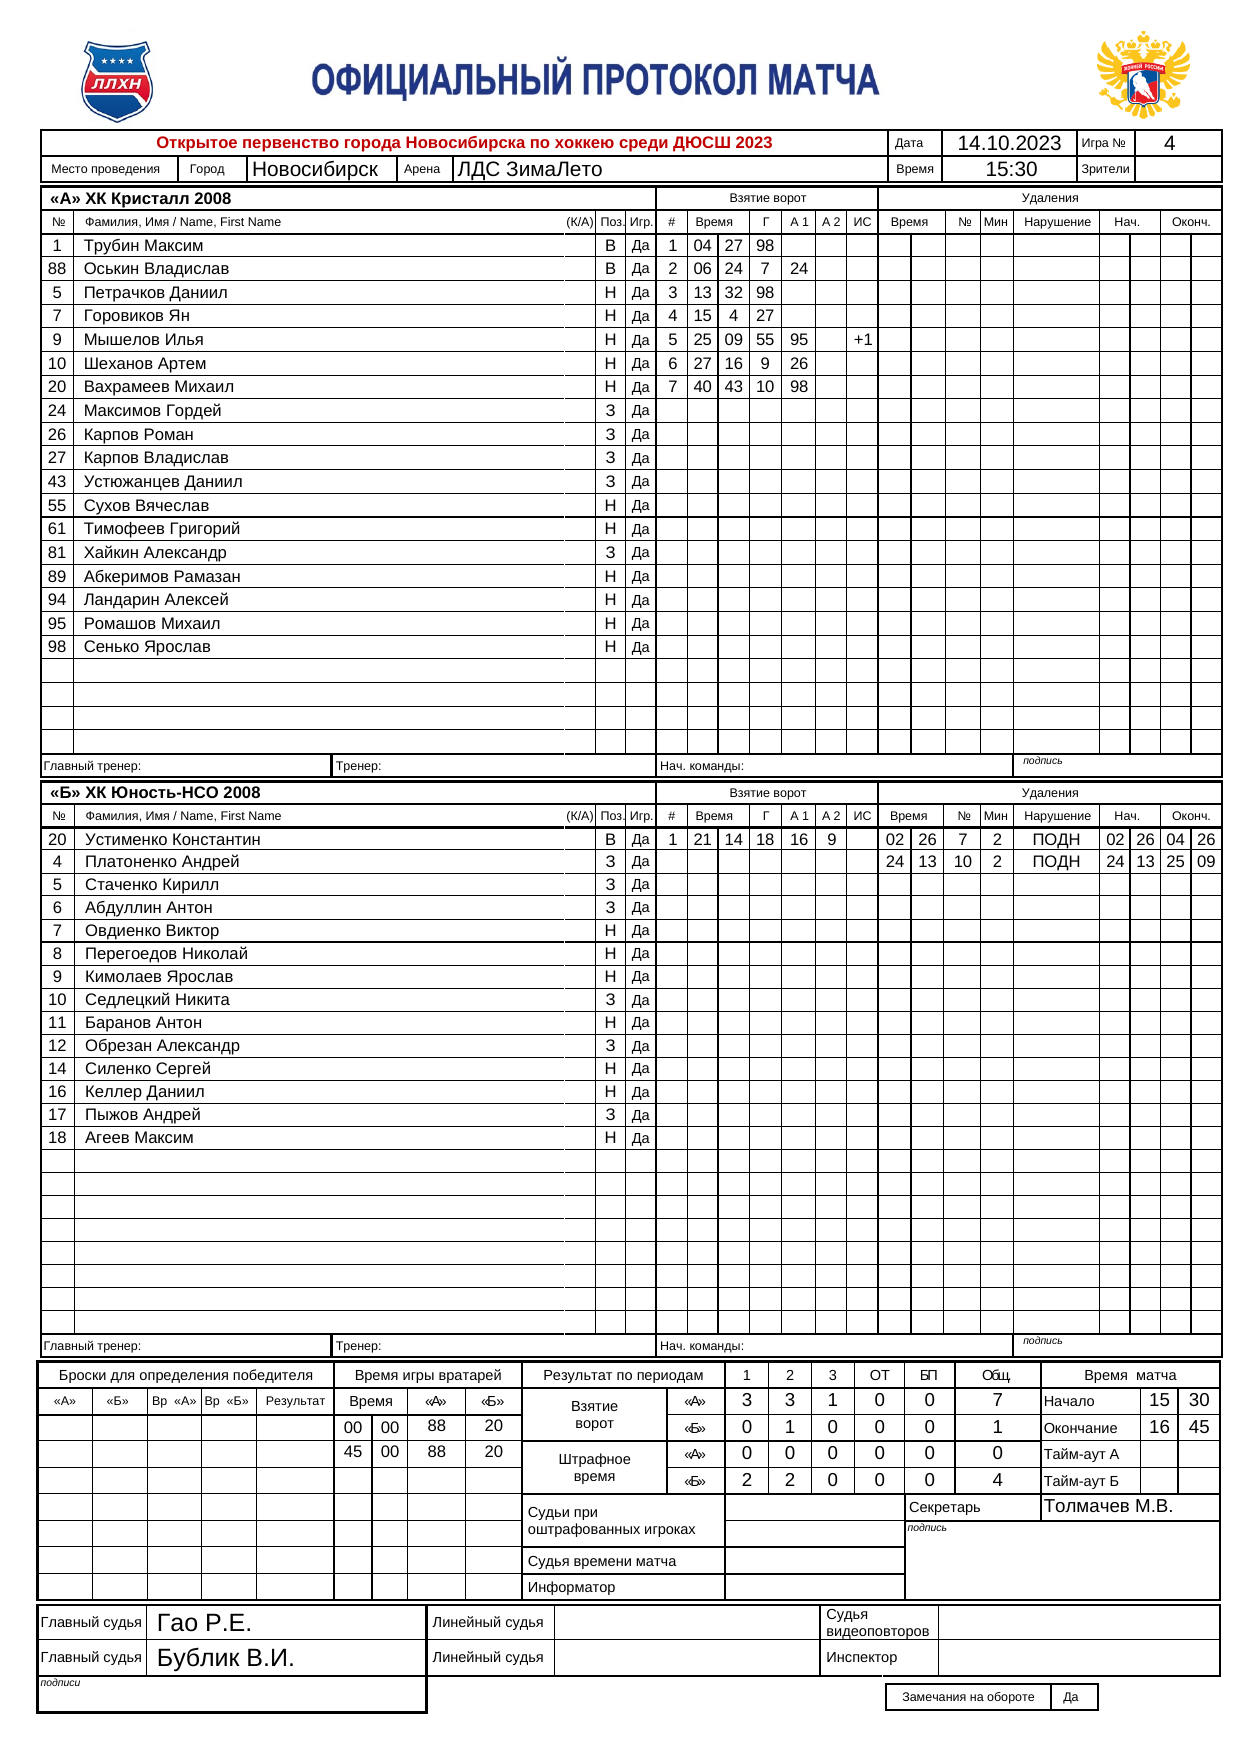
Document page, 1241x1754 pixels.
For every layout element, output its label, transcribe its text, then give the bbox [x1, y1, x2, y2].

table_cell [1192, 943, 1221, 964]
table_cell [750, 636, 781, 658]
table_cell Н [596, 1127, 625, 1149]
table_cell [726, 1575, 904, 1599]
table_cell [944, 1150, 980, 1172]
table_cell [1100, 966, 1129, 987]
table_cell [1131, 874, 1160, 895]
table_cell [688, 588, 717, 611]
table_cell Результат [257, 1389, 333, 1413]
table_cell [1192, 1058, 1221, 1079]
table_cell [719, 1173, 749, 1195]
table_cell [719, 989, 749, 1011]
table_cell 0 [769, 1442, 811, 1467]
table_cell Да [626, 1127, 655, 1149]
table_cell 88 [408, 1416, 465, 1440]
table_cell [596, 1311, 625, 1333]
table_cell Тайм-аут А [1042, 1441, 1140, 1467]
table_cell 0 [905, 1415, 954, 1440]
table_cell [1014, 1081, 1099, 1103]
table_cell [847, 829, 877, 849]
table_cell [944, 1081, 980, 1103]
table_cell 27 [750, 305, 781, 327]
table_cell [1131, 1219, 1160, 1241]
table_cell [750, 494, 781, 516]
table_cell [42, 683, 73, 706]
table_cell А 1 [782, 211, 815, 233]
table_cell [1131, 1081, 1160, 1103]
table_cell [847, 896, 877, 918]
table_cell [565, 683, 595, 706]
table_cell [912, 1288, 943, 1310]
table_cell [373, 1521, 407, 1546]
table_cell Да [626, 943, 655, 964]
table_cell [1192, 281, 1221, 303]
table_cell [657, 989, 687, 1011]
table_cell [782, 305, 815, 327]
table_cell [1014, 966, 1099, 987]
table_cell [1014, 1242, 1099, 1264]
table_cell [750, 588, 781, 611]
table_cell [1131, 1265, 1160, 1287]
table_cell Штрафное время [523, 1442, 666, 1493]
table_cell (К/А) [565, 805, 595, 826]
table_cell [1100, 730, 1129, 753]
table_cell Абдуллин Антон [75, 896, 564, 918]
table_cell [782, 1219, 815, 1241]
table_cell [782, 966, 815, 987]
table_cell [912, 494, 945, 516]
table_cell [688, 470, 717, 493]
table_cell [565, 257, 595, 280]
table_cell Время [879, 211, 945, 233]
table_cell ИС [847, 805, 877, 826]
table_cell 21 [688, 829, 717, 849]
table_cell [981, 1081, 1013, 1103]
table_cell [1161, 352, 1190, 374]
table_cell [816, 874, 846, 895]
table_cell 16 [782, 829, 815, 849]
table_cell [1161, 966, 1190, 987]
table_cell [782, 1311, 815, 1333]
table_cell [912, 683, 945, 706]
table_cell [782, 989, 815, 1011]
table_cell [719, 1081, 749, 1103]
table_cell Да [626, 305, 655, 327]
table_cell [750, 470, 781, 493]
table_cell [373, 1494, 407, 1520]
table_cell 9 [42, 328, 73, 351]
table_cell [879, 730, 910, 753]
table_cell 98 [750, 235, 781, 256]
table_cell 43 [719, 376, 749, 398]
table_cell [981, 989, 1013, 1011]
table_cell [1192, 399, 1221, 422]
table_cell [1161, 920, 1190, 941]
table_cell [1014, 943, 1099, 964]
table_cell [148, 1521, 201, 1546]
table_cell Да [626, 446, 655, 469]
table_cell [782, 1242, 815, 1264]
table_cell [944, 1173, 980, 1195]
table_cell [750, 730, 781, 753]
table_cell [1192, 328, 1221, 351]
table_cell Сенько Ярослав [74, 636, 564, 658]
table_cell Арена [398, 157, 452, 181]
table_cell [565, 1058, 595, 1079]
table_cell [912, 1265, 943, 1287]
table_cell [1014, 305, 1099, 327]
table_cell [1131, 235, 1160, 256]
table_cell Г [750, 805, 781, 826]
table_cell [1014, 1311, 1099, 1333]
table_cell [879, 305, 910, 327]
table_cell [847, 1058, 877, 1079]
table_cell [879, 659, 910, 682]
table_cell [657, 874, 687, 895]
table_cell [847, 636, 877, 658]
table_cell «Б » [466, 1389, 521, 1413]
table_cell [1192, 1127, 1221, 1149]
table_cell [912, 874, 943, 895]
table_cell [1192, 1219, 1221, 1241]
table_cell [626, 707, 655, 729]
table_cell [726, 1495, 904, 1520]
table_cell 0 [812, 1442, 854, 1467]
table_cell Да [626, 636, 655, 658]
table_cell [1014, 1035, 1099, 1057]
table_cell [657, 1104, 687, 1126]
table_cell [782, 1150, 815, 1172]
table_cell [719, 730, 749, 753]
table_cell 0 [812, 1468, 854, 1493]
table_cell Горовиков Ян [74, 305, 564, 327]
table_cell Главный тренер: [42, 755, 330, 776]
table_cell [1014, 376, 1099, 398]
table_cell [1014, 1265, 1099, 1287]
table_cell 15 [1141, 1389, 1177, 1413]
table_cell [688, 1012, 717, 1033]
table_cell 0 [726, 1442, 768, 1467]
table_cell [1014, 352, 1099, 374]
table_cell [596, 730, 625, 753]
table_cell [596, 1173, 625, 1195]
table_cell [565, 376, 595, 398]
table_cell Тренер: [333, 755, 655, 776]
table_cell [1161, 423, 1190, 445]
table_cell [1131, 1012, 1160, 1033]
table_cell [1100, 920, 1129, 941]
table_cell З [596, 446, 625, 469]
table_cell [719, 896, 749, 918]
table_cell [1131, 1127, 1160, 1149]
table_cell 24 [782, 257, 815, 280]
table_cell [782, 423, 815, 445]
table_cell [1100, 1242, 1129, 1264]
table_cell [816, 920, 846, 941]
table_cell [1131, 1288, 1160, 1310]
table_cell Время [688, 805, 749, 826]
table_cell [782, 1196, 815, 1218]
table_cell [93, 1441, 147, 1467]
table_cell [782, 943, 815, 964]
table_cell [39, 1494, 92, 1520]
table_cell [42, 1288, 74, 1310]
table_cell 98 [782, 376, 815, 398]
table_cell [657, 1150, 687, 1172]
table_cell [1192, 1311, 1221, 1333]
table_cell [565, 1242, 595, 1264]
table_cell [879, 1127, 910, 1149]
table_cell [1014, 281, 1099, 303]
table_cell Вр «Б» [202, 1389, 256, 1413]
table_cell [816, 1219, 846, 1241]
table_cell 7 [750, 257, 781, 280]
table_cell «А» [668, 1389, 724, 1413]
table_cell 24 [42, 399, 73, 422]
table_cell Фамилия, Имя / Name, First Name [75, 805, 565, 826]
table_cell [782, 399, 815, 422]
table_cell [879, 612, 910, 634]
table_cell «Б» [668, 1468, 724, 1493]
table_cell [879, 1058, 910, 1079]
table_cell [657, 518, 687, 540]
table_cell [944, 989, 980, 1011]
table_cell [626, 659, 655, 682]
table_cell [847, 376, 877, 398]
table_cell [1192, 1242, 1221, 1264]
table_cell [626, 1265, 655, 1287]
table_cell [1131, 423, 1160, 445]
table_cell [782, 874, 815, 895]
table_cell А 1 [782, 805, 815, 826]
table_cell [981, 494, 1013, 516]
table_cell Петрачков Даниил [74, 281, 564, 303]
table_cell [912, 423, 945, 445]
table_cell [1014, 328, 1099, 351]
table_cell [1014, 1288, 1099, 1310]
table_cell [912, 1219, 943, 1241]
table_cell [782, 470, 815, 493]
table_cell [1131, 1035, 1160, 1057]
table_cell [1192, 446, 1221, 469]
table_cell [688, 896, 717, 918]
table_cell [1161, 470, 1190, 493]
table_cell [626, 1173, 655, 1195]
table_cell [626, 1288, 655, 1310]
table_cell [688, 494, 717, 516]
table_cell [565, 1173, 595, 1195]
table_cell [1014, 989, 1099, 1011]
table_cell [688, 683, 717, 706]
table_cell [657, 1311, 687, 1333]
table_cell [879, 1288, 910, 1310]
table_cell Ландарин Алексей [74, 588, 564, 611]
table_cell [912, 328, 945, 351]
table_cell [148, 1574, 201, 1599]
table_cell [981, 1058, 1013, 1079]
table_cell 04 [688, 235, 717, 256]
table_cell [202, 1521, 256, 1546]
table_cell [1131, 1196, 1160, 1218]
table_cell [565, 896, 595, 918]
table_cell Город [179, 157, 246, 181]
table_header Удаления [879, 188, 1221, 209]
table_cell Н [596, 305, 625, 327]
table_cell [946, 446, 980, 469]
table_cell Н [596, 636, 625, 658]
table_cell [816, 896, 846, 918]
table_cell [1192, 874, 1221, 895]
table_cell [782, 1035, 815, 1057]
table_cell [939, 1606, 1219, 1639]
table_cell 00 [373, 1441, 407, 1467]
table_cell [1192, 1104, 1221, 1126]
table_header Да [1052, 1685, 1097, 1709]
table_cell Главный судья [39, 1606, 146, 1639]
table_cell [1161, 305, 1190, 327]
table_cell [408, 1468, 465, 1493]
table_cell [75, 1242, 564, 1264]
table_cell [75, 1311, 564, 1333]
table_cell Фамилия, Имя / Name, First Name [74, 211, 565, 233]
table_cell Нач. [1100, 211, 1160, 233]
table_cell [1100, 1265, 1129, 1287]
table_cell 6 [42, 896, 74, 918]
table_cell [1161, 1150, 1190, 1172]
table_cell 02 [1100, 829, 1129, 849]
table_cell [1192, 1150, 1221, 1172]
table_cell Н [596, 1081, 625, 1103]
table_cell [1161, 1173, 1190, 1195]
table_cell [1161, 446, 1190, 469]
table_cell Трубин Максим [74, 235, 564, 256]
table_cell [626, 683, 655, 706]
table_cell [1100, 352, 1129, 374]
table_cell [688, 1104, 717, 1126]
table_cell 98 [750, 281, 781, 303]
table_cell [75, 1219, 564, 1241]
table_cell [42, 1311, 74, 1333]
table_cell [719, 1265, 749, 1287]
table_cell [657, 920, 687, 941]
table_cell [946, 235, 980, 256]
table_cell [726, 1521, 904, 1546]
table_cell 24 [719, 257, 749, 280]
table_cell 10 [42, 989, 74, 1011]
table_cell [981, 920, 1013, 941]
table_cell [1131, 328, 1160, 351]
table_cell 20 [42, 376, 73, 398]
table_cell [1131, 943, 1160, 964]
table_cell [1014, 1196, 1099, 1218]
table_cell [1014, 636, 1099, 658]
table_cell [1100, 1081, 1129, 1103]
table_cell [1192, 1012, 1221, 1033]
table_cell [912, 470, 945, 493]
table_cell [879, 281, 910, 303]
table_cell [782, 1081, 815, 1103]
table_cell [912, 1150, 943, 1172]
table_cell [1014, 257, 1099, 280]
table_cell [565, 565, 595, 587]
table_cell [719, 1288, 749, 1310]
table_cell [335, 1547, 371, 1573]
table_cell [847, 423, 877, 445]
table_cell ПОДН [1014, 829, 1099, 849]
table_cell [1192, 707, 1221, 729]
table_cell [1161, 1081, 1190, 1103]
table_cell [944, 1058, 980, 1079]
table_cell 5 [42, 874, 74, 895]
table_cell Н [596, 966, 625, 987]
table_cell Да [626, 1081, 655, 1103]
table_cell Поз. [596, 211, 625, 233]
table_cell [847, 1104, 877, 1126]
table_cell Мин [981, 211, 1013, 233]
table_cell [782, 588, 815, 611]
table_cell [565, 1150, 595, 1172]
table_cell Вр «А» [148, 1389, 201, 1413]
table_cell Абкеримов Рамазан [74, 565, 564, 587]
table_cell [1100, 305, 1129, 327]
table_cell [912, 588, 945, 611]
table_cell 32 [719, 281, 749, 303]
table_cell [1100, 1150, 1129, 1172]
table_cell [257, 1494, 333, 1520]
table_cell [816, 1081, 846, 1103]
table_cell [719, 874, 749, 895]
table_cell [879, 920, 910, 941]
table_cell 95 [782, 328, 815, 351]
table_cell [912, 636, 945, 658]
table_cell [1100, 235, 1129, 256]
table_cell [946, 281, 980, 303]
table_header ОТ [855, 1363, 904, 1387]
table_cell З [596, 541, 625, 564]
table_cell 25 [1161, 850, 1190, 872]
table_cell [816, 1265, 846, 1287]
table_cell 40 [688, 376, 717, 398]
table_cell [565, 1104, 595, 1126]
table_cell Г [750, 211, 781, 233]
table_cell [42, 1196, 74, 1218]
table_cell [1161, 1219, 1190, 1241]
table_cell [74, 683, 564, 706]
table_cell № [42, 211, 73, 233]
table_cell [847, 683, 877, 706]
table_cell 43 [42, 470, 73, 493]
table_cell Да [626, 920, 655, 941]
table_cell [1014, 874, 1099, 895]
table_cell Овдиенко Виктор [75, 920, 564, 941]
table_cell 0 [855, 1389, 904, 1413]
table_cell Перегоедов Николай [75, 943, 564, 964]
table_cell Да [626, 1012, 655, 1033]
table_cell [688, 989, 717, 1011]
table_cell [879, 1104, 910, 1126]
table_cell [816, 1173, 846, 1195]
table_cell 3 [769, 1389, 811, 1413]
table_cell [626, 1311, 655, 1333]
table_cell 7 [42, 920, 74, 941]
table_cell [847, 1242, 877, 1264]
table_cell [1099, 1682, 1220, 1711]
table_cell [42, 1173, 74, 1195]
table_cell [1161, 257, 1190, 280]
table_cell # [657, 805, 687, 826]
table_cell [1131, 707, 1160, 729]
table_cell Оконч. [1161, 805, 1221, 826]
table_cell [847, 989, 877, 1011]
table_cell [565, 235, 595, 256]
table_cell 6 [657, 352, 687, 374]
table_cell [565, 636, 595, 658]
table_cell [816, 1150, 846, 1172]
table_cell [1192, 1081, 1221, 1103]
table_cell [719, 1219, 749, 1241]
table_cell [1131, 1173, 1160, 1195]
table_cell [946, 730, 980, 753]
table_cell [879, 446, 910, 469]
table_cell [981, 305, 1013, 327]
table_cell [1161, 565, 1190, 587]
table_cell [981, 470, 1013, 493]
table_cell [39, 1574, 92, 1599]
table_cell З [596, 896, 625, 918]
table_cell Судья времени матча [523, 1548, 724, 1573]
table_cell [1014, 1012, 1099, 1033]
table_cell [688, 659, 717, 682]
table_cell [1161, 896, 1190, 918]
table_cell [75, 1288, 564, 1310]
table_cell 1 [812, 1389, 854, 1413]
table_cell [657, 1288, 687, 1310]
table_cell [981, 730, 1013, 753]
table_cell [912, 896, 943, 918]
table_cell [879, 683, 910, 706]
table_cell [688, 943, 717, 964]
table_cell [847, 1288, 877, 1310]
table_cell [782, 1012, 815, 1033]
table_cell [688, 636, 717, 658]
table_cell Главный судья [39, 1640, 146, 1675]
table_cell 9 [750, 352, 781, 374]
table_cell [1100, 659, 1129, 682]
table_cell [657, 494, 687, 516]
table_cell [1131, 1104, 1160, 1126]
table_cell 3 [726, 1389, 768, 1413]
table_cell [1100, 494, 1129, 516]
table_cell [1100, 423, 1129, 445]
table_cell [1100, 1288, 1129, 1310]
table_cell Сухов Вячеслав [74, 494, 564, 516]
table_cell [688, 541, 717, 564]
table_cell [1131, 281, 1160, 303]
table_cell [1192, 588, 1221, 611]
table_cell [750, 1173, 781, 1195]
table_cell [750, 565, 781, 587]
table_cell [1100, 1035, 1129, 1057]
table_cell [565, 943, 595, 964]
table_cell [912, 376, 945, 398]
table_cell [946, 328, 980, 351]
table_cell [912, 920, 943, 941]
table_cell [408, 1574, 465, 1599]
table_cell [946, 707, 980, 729]
table_cell [847, 612, 877, 634]
table_cell [565, 328, 595, 351]
table_cell [1100, 399, 1129, 422]
table_cell [1161, 636, 1190, 658]
table_cell [1192, 659, 1221, 682]
table_cell [1131, 376, 1160, 398]
table_cell [1131, 636, 1160, 658]
table_cell [657, 1173, 687, 1195]
table_header «Б» ХК Юность-НСО 2008 [42, 783, 655, 803]
table_cell [981, 1012, 1013, 1033]
table_cell «А» [408, 1389, 465, 1413]
table_cell [981, 874, 1013, 895]
table_cell [879, 518, 910, 540]
table_cell [1161, 281, 1190, 303]
table_cell [782, 281, 815, 303]
table_cell 15 [688, 305, 717, 327]
table_cell Поз. [596, 805, 625, 826]
table_cell 7 [657, 376, 687, 398]
table_cell [944, 896, 980, 918]
table_cell [657, 446, 687, 469]
table_cell [565, 494, 595, 516]
table_cell [946, 423, 980, 445]
table_cell [847, 257, 877, 280]
table_cell [1131, 494, 1160, 516]
table_cell № [946, 211, 980, 233]
table_cell [688, 399, 717, 422]
table_cell [1100, 1173, 1129, 1195]
table_cell З [596, 874, 625, 895]
table_cell [657, 636, 687, 658]
table_cell [750, 1219, 781, 1241]
table_cell [726, 1548, 904, 1573]
table_cell [1014, 494, 1099, 516]
table_cell [981, 1288, 1013, 1310]
table_cell [93, 1521, 147, 1546]
table_cell [946, 376, 980, 398]
table_cell [750, 683, 781, 706]
table_cell А 2 [816, 211, 846, 233]
table_cell [912, 352, 945, 374]
table_cell [750, 423, 781, 445]
table_cell [981, 423, 1013, 445]
table_cell [719, 399, 749, 422]
table_cell [879, 1311, 910, 1333]
table_cell [981, 943, 1013, 964]
table_cell [816, 494, 846, 516]
table_header 4 [1136, 131, 1221, 155]
table_cell [1192, 257, 1221, 280]
table_cell [1014, 235, 1099, 256]
table_cell [1100, 1219, 1129, 1241]
table_cell [1192, 1173, 1221, 1195]
table_cell [816, 235, 846, 256]
table_cell 27 [688, 352, 717, 374]
table_cell Ромашов Михаил [74, 612, 564, 634]
table_cell [1161, 1035, 1190, 1057]
table_cell [847, 1311, 877, 1333]
table_cell 55 [750, 328, 781, 351]
table_cell [879, 1196, 910, 1218]
table_cell [719, 541, 749, 564]
table_cell Нач. [1100, 805, 1160, 826]
table_cell [847, 1150, 877, 1172]
table_cell [657, 1242, 687, 1264]
table_cell Информатор [523, 1575, 724, 1599]
table_cell Да [626, 376, 655, 398]
table_cell [657, 707, 687, 729]
table_cell [1131, 399, 1160, 422]
table_cell Бублик В.И. [147, 1640, 425, 1675]
table_cell 9 [816, 829, 846, 849]
table_cell [657, 1035, 687, 1057]
table_cell Линейный судья [428, 1640, 554, 1675]
table_cell [719, 850, 749, 872]
table_cell [1014, 470, 1099, 493]
table_cell 13 [912, 850, 943, 872]
table_cell [688, 966, 717, 987]
table_cell [719, 423, 749, 445]
table_cell [981, 1196, 1013, 1218]
table_cell [1192, 565, 1221, 587]
table_cell [565, 352, 595, 374]
table_cell [148, 1441, 201, 1467]
table_cell [1161, 328, 1190, 351]
table_cell [816, 1035, 846, 1057]
table_cell Обрезан Александр [75, 1035, 564, 1057]
table_cell [657, 1265, 687, 1287]
table_cell [981, 1104, 1013, 1126]
table_cell 4 [956, 1468, 1040, 1493]
table_cell [1014, 588, 1099, 611]
table_header Общ. [956, 1363, 1040, 1387]
table_header 2 [769, 1363, 811, 1387]
table_cell [816, 518, 846, 540]
table_cell [466, 1574, 521, 1599]
table_cell Пыжов Андрей [75, 1104, 564, 1126]
table_cell Устименко Константин [75, 829, 564, 849]
table_cell Да [626, 874, 655, 895]
table_cell [1161, 1311, 1190, 1333]
table_cell Окончание [1042, 1415, 1140, 1440]
table_cell 89 [42, 565, 73, 587]
table_cell [202, 1416, 256, 1440]
table_cell № [944, 805, 980, 826]
table_cell [1136, 157, 1221, 181]
table_cell [1192, 989, 1221, 1011]
table_cell [1100, 1058, 1129, 1079]
table_cell [1014, 920, 1099, 941]
table_cell [816, 1104, 846, 1126]
table_cell 2 [657, 257, 687, 280]
table_cell [408, 1521, 465, 1546]
table_cell [879, 352, 910, 374]
table_cell 30 [1179, 1389, 1219, 1413]
table_cell Н [596, 920, 625, 941]
table_cell [565, 518, 595, 540]
table_cell Мышелов Илья [74, 328, 564, 351]
table_cell 45 [335, 1441, 371, 1467]
table_cell [981, 1311, 1013, 1333]
table_cell 15:30 [943, 157, 1076, 181]
table_cell [373, 1547, 407, 1573]
table_cell [782, 518, 815, 540]
table_cell 1 [956, 1415, 1040, 1440]
table_cell Да [626, 850, 655, 872]
table_cell З [596, 470, 625, 493]
table_cell [946, 518, 980, 540]
table_cell [944, 1104, 980, 1126]
table_cell [408, 1494, 465, 1520]
table_cell [879, 989, 910, 1011]
table_cell [657, 565, 687, 587]
table_cell В [596, 829, 625, 849]
table_cell [719, 659, 749, 682]
table_cell [688, 1219, 717, 1241]
table_cell 14 [719, 829, 749, 849]
table_cell [981, 588, 1013, 611]
table_cell [912, 257, 945, 280]
table_cell [1100, 707, 1129, 729]
table_cell [1161, 1012, 1190, 1033]
table_cell [946, 399, 980, 422]
table_cell 88 [42, 257, 73, 280]
table_cell [719, 920, 749, 941]
table_cell [1131, 989, 1160, 1011]
table_cell [1014, 1058, 1099, 1079]
table_cell 18 [750, 829, 781, 849]
table_cell [596, 1196, 625, 1218]
table_cell Да [626, 399, 655, 422]
table_cell +1 [847, 328, 877, 351]
table_cell [719, 1012, 749, 1033]
table_cell [981, 659, 1013, 682]
table_cell [816, 707, 846, 729]
table_cell [565, 470, 595, 493]
table_cell [912, 1058, 943, 1079]
table_cell Н [596, 565, 625, 587]
table_cell Агеев Максим [75, 1127, 564, 1149]
table_cell [816, 541, 846, 564]
table_cell [657, 966, 687, 987]
table_cell [1131, 541, 1160, 564]
table_cell [847, 1173, 877, 1195]
table_cell ИС [847, 211, 877, 233]
table_cell Н [596, 1058, 625, 1079]
table_cell [1014, 518, 1099, 540]
table_cell [879, 1012, 910, 1033]
table_cell [565, 1288, 595, 1310]
table_cell [944, 1265, 980, 1287]
table_cell [782, 850, 815, 872]
table_cell [1131, 565, 1160, 587]
table_cell [1161, 730, 1190, 753]
table_cell 00 [373, 1416, 407, 1440]
table_cell [912, 1311, 943, 1333]
table_cell [879, 1081, 910, 1103]
table_cell [816, 850, 846, 872]
table_cell [1161, 1242, 1190, 1264]
table_cell [879, 966, 910, 987]
table_cell Н [596, 612, 625, 634]
table_cell [565, 989, 595, 1011]
table_cell 0 [855, 1415, 904, 1440]
table_cell Нарушение [1014, 805, 1099, 826]
table_cell [912, 1196, 943, 1218]
table_cell Да [626, 494, 655, 516]
table_cell [93, 1468, 147, 1493]
table_cell З [596, 850, 625, 872]
table_cell [750, 920, 781, 941]
table_cell 2 [769, 1468, 811, 1493]
table_cell [1100, 446, 1129, 469]
table_cell [879, 399, 910, 422]
table_cell [816, 565, 846, 587]
table_cell [879, 235, 910, 256]
table_cell [657, 1081, 687, 1103]
table_cell Взятие ворот [523, 1389, 666, 1440]
table_cell [74, 707, 564, 729]
table_cell [373, 1468, 407, 1493]
table_header 14.10.2023 [943, 131, 1076, 155]
table_cell [565, 1265, 595, 1287]
table_cell Да [626, 423, 655, 445]
table_cell [750, 612, 781, 634]
table_cell [466, 1547, 521, 1573]
table_cell [879, 1150, 910, 1172]
table_cell 1 [657, 235, 687, 256]
table_cell [981, 1150, 1013, 1172]
table_cell 00 [335, 1416, 371, 1440]
table_cell [1161, 989, 1190, 1011]
table_cell [688, 1150, 717, 1172]
table_cell [1192, 1196, 1221, 1218]
table_cell [596, 1150, 625, 1172]
table_cell В [596, 235, 625, 256]
table_cell [719, 1127, 749, 1149]
table_cell Да [626, 281, 655, 303]
table_cell 09 [1192, 850, 1221, 872]
table_cell [565, 730, 595, 753]
table_cell [555, 1606, 819, 1639]
table_cell 20 [42, 829, 74, 849]
table_cell Гао Р.Е. [147, 1606, 425, 1639]
table_cell [879, 257, 910, 280]
table_cell [1192, 235, 1221, 256]
table_cell [39, 1416, 92, 1440]
table_cell В [596, 257, 625, 280]
table_cell Время [688, 211, 749, 233]
table_cell [1131, 683, 1160, 706]
table_cell Да [626, 1058, 655, 1079]
table_cell [816, 1196, 846, 1218]
table_cell [946, 636, 980, 658]
table_cell [626, 730, 655, 753]
table_cell [816, 612, 846, 634]
table_cell Устюжанцев Даниил [74, 470, 564, 493]
table_cell [946, 494, 980, 516]
table_cell Время [889, 157, 941, 181]
table_cell [912, 1242, 943, 1264]
table_cell [1161, 1127, 1190, 1149]
table_cell Силенко Сергей [75, 1058, 564, 1079]
table_cell 81 [42, 541, 73, 564]
table_cell [719, 470, 749, 493]
table_cell [1161, 235, 1190, 256]
table_cell [688, 730, 717, 753]
table_cell 1 [769, 1415, 811, 1440]
table_cell [782, 920, 815, 941]
table_cell [719, 518, 749, 540]
table_cell [847, 305, 877, 327]
table_cell [1192, 612, 1221, 634]
table_cell [1161, 1196, 1190, 1218]
table_header БП [905, 1363, 954, 1387]
table_cell [39, 1441, 92, 1467]
table_cell Игр. [626, 211, 655, 233]
table_cell [944, 943, 980, 964]
table_cell [657, 730, 687, 753]
table_cell Карпов Роман [74, 423, 564, 445]
table_cell [847, 588, 877, 611]
table_cell [981, 683, 1013, 706]
table_cell [782, 1127, 815, 1149]
table_cell [555, 1640, 819, 1675]
table_cell [1131, 352, 1160, 374]
table_cell [1100, 683, 1129, 706]
table_cell Шеханов Артем [74, 352, 564, 374]
table_cell Да [626, 966, 655, 987]
table_cell [816, 1288, 846, 1310]
table_cell [946, 257, 980, 280]
table_cell [816, 588, 846, 611]
table_cell [750, 1242, 781, 1264]
table_cell 13 [688, 281, 717, 303]
table_cell [981, 1173, 1013, 1195]
table_cell Игр. [626, 805, 655, 826]
table_cell Хайкин Александр [74, 541, 564, 564]
table_cell [912, 1104, 943, 1126]
table_cell Да [626, 829, 655, 849]
table_cell [1192, 966, 1221, 987]
table_cell ПОДН [1014, 850, 1099, 872]
table_cell [981, 257, 1013, 280]
table_cell [596, 1219, 625, 1241]
table_cell [1192, 541, 1221, 564]
table_cell [1100, 989, 1129, 1011]
table_cell [1192, 1288, 1221, 1310]
table_cell Максимов Гордей [74, 399, 564, 422]
table_cell Да [626, 1104, 655, 1126]
table_cell [847, 659, 877, 682]
table_cell подписи [39, 1677, 425, 1711]
table_cell 04 [1161, 829, 1190, 849]
table_cell [944, 1012, 980, 1033]
table_cell [148, 1494, 201, 1520]
table_cell [1014, 399, 1099, 422]
table_cell [912, 541, 945, 564]
table_cell [912, 1173, 943, 1195]
table_cell [816, 257, 846, 280]
table_cell [596, 1265, 625, 1287]
table_cell [879, 565, 910, 587]
table_header Замечания на обороте [887, 1685, 1050, 1709]
table_cell [816, 730, 846, 753]
table_cell [750, 850, 781, 872]
table_cell [912, 612, 945, 634]
table_cell [657, 659, 687, 682]
table_cell [688, 518, 717, 540]
table_cell [939, 1640, 1219, 1675]
table_cell 09 [719, 328, 749, 351]
table_cell [657, 470, 687, 493]
table_cell Новосибирск [248, 157, 396, 181]
table_cell [565, 423, 595, 445]
table_cell Главный тренер: [42, 1335, 330, 1356]
table_cell 2 [981, 829, 1013, 849]
table_cell [565, 1219, 595, 1241]
table_cell [1014, 659, 1099, 682]
table_cell [816, 966, 846, 987]
table_cell [688, 874, 717, 895]
table_cell [688, 1173, 717, 1195]
table_cell [879, 494, 910, 516]
table_header Время игры вратарей [335, 1363, 521, 1387]
table_cell [750, 1035, 781, 1057]
table_cell 06 [688, 257, 717, 280]
table_cell подпись [1014, 1335, 1221, 1356]
table_cell 5 [42, 281, 73, 303]
table_cell Секретарь [906, 1495, 1040, 1520]
table_cell [1100, 896, 1129, 918]
table_cell [1161, 588, 1190, 611]
table_cell [912, 707, 945, 729]
table_cell [816, 1012, 846, 1033]
table_cell 18 [42, 1127, 74, 1149]
table_cell [879, 1219, 910, 1241]
table_cell Судьи при оштрафованных игроках [523, 1495, 724, 1546]
table_cell [946, 659, 980, 682]
table_cell [750, 1058, 781, 1079]
table_cell [657, 612, 687, 634]
table_cell [879, 707, 910, 729]
table_cell [74, 730, 564, 753]
table_cell [373, 1574, 407, 1599]
table_cell 1 [42, 235, 73, 256]
table_cell [944, 966, 980, 987]
table_header Броски для определения победителя [39, 1363, 333, 1387]
table_cell [1161, 707, 1190, 729]
table_header Дата [889, 131, 941, 155]
table_cell [719, 446, 749, 469]
table_cell [565, 850, 595, 872]
table_cell [847, 1265, 877, 1287]
table_cell [782, 235, 815, 256]
table_cell [1014, 896, 1099, 918]
table_cell Н [596, 1012, 625, 1033]
table_cell 16 [1141, 1415, 1177, 1440]
table_cell [148, 1547, 201, 1573]
table_cell [39, 1547, 92, 1573]
table_cell Платоненко Андрей [75, 850, 564, 872]
table_header Открытое первенство города Новосибирска по хоккею среди ДЮСШ 2023 [42, 131, 887, 155]
table_cell [1100, 565, 1129, 587]
table_cell [719, 1242, 749, 1264]
table_cell З [596, 423, 625, 445]
table_cell [1131, 896, 1160, 918]
table_cell 0 [855, 1468, 904, 1493]
table_cell Н [596, 281, 625, 303]
table_cell [981, 896, 1013, 918]
table_cell Нач. команды: [657, 1335, 1012, 1356]
table_cell [912, 1035, 943, 1057]
table_cell З [596, 399, 625, 422]
table_cell 9 [42, 966, 74, 987]
table_cell [1131, 470, 1160, 493]
table_cell Н [596, 494, 625, 516]
table_cell [750, 446, 781, 469]
table_cell [1192, 470, 1221, 493]
table_cell [335, 1494, 371, 1520]
table_cell [1131, 1058, 1160, 1079]
table_cell 0 [905, 1442, 954, 1467]
table_cell [981, 707, 1013, 729]
table_cell [847, 850, 877, 872]
table_cell № [42, 805, 74, 826]
table_header 3 [812, 1363, 854, 1387]
table_cell [782, 683, 815, 706]
table_cell [750, 943, 781, 964]
table_cell [847, 518, 877, 540]
table_cell [596, 683, 625, 706]
table_cell [1100, 636, 1129, 658]
table_cell [1179, 1468, 1219, 1493]
table_cell [946, 305, 980, 327]
table_header 1 [726, 1363, 768, 1387]
table_cell [596, 659, 625, 682]
table_cell [657, 683, 687, 706]
table_cell [816, 446, 846, 469]
table_cell [912, 730, 945, 753]
table_cell [782, 1288, 815, 1310]
table_cell [847, 541, 877, 564]
table_cell [74, 659, 564, 682]
table_cell «Б» [93, 1389, 147, 1413]
table_cell [782, 636, 815, 658]
table_cell 17 [42, 1104, 74, 1126]
table_cell [750, 874, 781, 895]
table_cell [565, 612, 595, 634]
table_cell [879, 423, 910, 445]
table_cell [981, 612, 1013, 634]
table_cell 0 [726, 1415, 768, 1440]
table_cell [1131, 1150, 1160, 1172]
table_cell [688, 565, 717, 587]
table_cell [202, 1574, 256, 1599]
table_cell [782, 1265, 815, 1287]
table_cell [75, 1196, 564, 1218]
table_cell [1161, 683, 1190, 706]
table_cell [944, 1311, 980, 1333]
table_cell [944, 1127, 980, 1149]
table_cell 55 [42, 494, 73, 516]
table_cell Н [596, 352, 625, 374]
table_cell [1100, 257, 1129, 280]
table_cell [981, 1265, 1013, 1287]
table_cell [596, 1288, 625, 1310]
table_cell [688, 1127, 717, 1149]
table_cell [912, 235, 945, 256]
table_cell [816, 1127, 846, 1149]
table_cell [719, 683, 749, 706]
table_cell [1100, 1012, 1129, 1033]
table_cell [1100, 281, 1129, 303]
table_cell [565, 1081, 595, 1103]
table_cell [257, 1441, 333, 1467]
table_cell [847, 1127, 877, 1149]
table_cell [1131, 966, 1160, 987]
table_cell Н [596, 518, 625, 540]
table_cell [750, 1081, 781, 1103]
table_cell [75, 1265, 564, 1287]
table_cell [1131, 446, 1160, 469]
table_cell З [596, 1104, 625, 1126]
table_cell [42, 659, 73, 682]
table_cell [782, 1104, 815, 1126]
table_cell [912, 518, 945, 540]
table_cell [981, 1035, 1013, 1057]
table_cell 7 [944, 829, 980, 849]
table_cell [1131, 257, 1160, 280]
table_cell [847, 730, 877, 753]
table_cell Да [626, 612, 655, 634]
table_cell Да [626, 352, 655, 374]
table_cell [981, 518, 1013, 540]
table_cell [912, 943, 943, 964]
table_cell [565, 541, 595, 564]
table_cell [847, 565, 877, 587]
table_cell [750, 541, 781, 564]
table_cell [1161, 1058, 1190, 1079]
table_cell Вахрамеев Михаил [74, 376, 564, 398]
table_cell Седлецкий Никита [75, 989, 564, 1011]
table_cell [688, 612, 717, 634]
table_cell [1131, 518, 1160, 540]
table_cell [750, 1311, 781, 1333]
table_cell [912, 399, 945, 422]
table_cell [944, 874, 980, 895]
table_cell [719, 1035, 749, 1057]
table_cell Тайм-аут Б [1042, 1468, 1140, 1493]
table_cell [565, 1035, 595, 1057]
table_header «А» ХК Кристалл 2008 [42, 188, 655, 209]
table_cell [946, 565, 980, 587]
table_cell Карпов Владислав [74, 446, 564, 469]
table_cell [816, 1242, 846, 1264]
table_cell 27 [719, 235, 749, 256]
table_cell [1192, 920, 1221, 941]
table_cell 26 [912, 829, 943, 849]
table_cell 10 [42, 352, 73, 374]
table_cell [719, 1150, 749, 1172]
table_cell 20 [466, 1416, 521, 1440]
table_cell [981, 966, 1013, 987]
table_cell [688, 446, 717, 469]
table_cell [750, 659, 781, 682]
table_cell [847, 446, 877, 469]
table_cell [1014, 565, 1099, 587]
table_cell [335, 1574, 371, 1599]
table_cell [879, 376, 910, 398]
table_cell [816, 281, 846, 303]
table_cell [782, 1173, 815, 1195]
table_cell [626, 1196, 655, 1218]
table_cell [1131, 920, 1160, 941]
table_cell [1161, 518, 1190, 540]
table_cell Нарушение [1014, 211, 1099, 233]
table_cell [688, 707, 717, 729]
table_cell Да [626, 235, 655, 256]
table_cell [1192, 352, 1221, 374]
table_cell 88 [408, 1441, 465, 1467]
table_cell «Б» [668, 1415, 724, 1440]
table_cell 5 [657, 328, 687, 351]
table_cell [879, 541, 910, 564]
table_cell # [657, 211, 687, 233]
table_cell [782, 565, 815, 587]
table_cell [565, 966, 595, 987]
table_cell [912, 1081, 943, 1103]
table_cell [981, 235, 1013, 256]
table_cell [257, 1416, 333, 1440]
table_cell 95 [42, 612, 73, 634]
table_cell [626, 1219, 655, 1241]
table_cell [981, 1242, 1013, 1264]
table_cell [257, 1468, 333, 1493]
table_cell [912, 966, 943, 987]
table_header Результат по периодам [523, 1363, 724, 1387]
table_cell 20 [466, 1441, 521, 1467]
table_cell [1192, 730, 1221, 753]
table_cell [335, 1521, 371, 1546]
table_cell [816, 659, 846, 682]
table_cell [1014, 1219, 1099, 1241]
table_cell [912, 659, 945, 682]
table_cell [39, 1521, 92, 1546]
table_cell Н [596, 943, 625, 964]
table_cell [148, 1468, 201, 1493]
table_cell [847, 281, 877, 303]
table_cell [1100, 1196, 1129, 1218]
table_cell [719, 1104, 749, 1126]
table_cell [1131, 588, 1160, 611]
table_cell Да [626, 470, 655, 493]
table_cell 0 [812, 1415, 854, 1440]
table_cell «А» [39, 1389, 92, 1413]
table_cell Н [596, 328, 625, 351]
table_cell [912, 305, 945, 327]
table_cell Келлер Даниил [75, 1081, 564, 1103]
table_cell [981, 352, 1013, 374]
table_cell Тренер: [333, 1335, 655, 1356]
table_cell [750, 966, 781, 987]
table_cell (К/А) [565, 211, 595, 233]
picture [5, 28, 1197, 129]
table_cell [1014, 683, 1099, 706]
table_cell [1192, 423, 1221, 445]
table_cell [565, 399, 595, 422]
table_cell 26 [1192, 829, 1221, 849]
table_cell [1161, 376, 1190, 398]
table_cell [1100, 612, 1129, 634]
table_cell [688, 423, 717, 445]
table_cell Мин [981, 805, 1013, 826]
table_cell [719, 588, 749, 611]
table_cell [1014, 1104, 1099, 1126]
table_cell [879, 874, 910, 895]
table_cell [1100, 328, 1129, 351]
table_cell [816, 636, 846, 658]
table_cell 4 [657, 305, 687, 327]
table_cell [981, 328, 1013, 351]
table_cell [39, 1468, 92, 1493]
table_cell Оконч. [1161, 211, 1221, 233]
table_cell [1192, 896, 1221, 918]
table_cell А 2 [816, 805, 846, 826]
table_cell 8 [42, 943, 74, 964]
table_cell 0 [956, 1442, 1040, 1467]
table_cell [428, 1677, 882, 1711]
table_cell [981, 541, 1013, 564]
table_cell [565, 305, 595, 327]
table_cell [883, 1677, 1220, 1681]
table_cell [75, 1173, 564, 1195]
table_cell [657, 1012, 687, 1033]
table_cell [750, 399, 781, 422]
table_cell [847, 1196, 877, 1218]
table_cell [944, 1219, 980, 1241]
table_cell [93, 1416, 147, 1440]
table_cell [981, 1219, 1013, 1241]
table_cell [944, 920, 980, 941]
table_cell [657, 850, 687, 872]
table_cell 4 [42, 850, 74, 872]
table_cell [981, 636, 1013, 658]
table_cell Кимолаев Ярослав [75, 966, 564, 987]
table_cell 12 [42, 1035, 74, 1057]
table_cell [944, 1242, 980, 1264]
table_cell [688, 1265, 717, 1287]
table_cell 13 [1131, 850, 1160, 872]
table_cell [1100, 588, 1129, 611]
table_cell [42, 1242, 74, 1264]
table_cell [750, 1288, 781, 1310]
table_cell [1100, 874, 1129, 895]
table_cell [688, 1081, 717, 1103]
table_cell 14 [42, 1058, 74, 1079]
table_cell [466, 1468, 521, 1493]
table_cell [719, 966, 749, 987]
table_cell [879, 470, 910, 493]
table_cell [750, 1012, 781, 1033]
table_cell [847, 1219, 877, 1241]
table_cell [565, 1127, 595, 1149]
table_cell [466, 1494, 521, 1520]
table_cell [782, 896, 815, 918]
table_cell [1100, 470, 1129, 493]
table_cell [912, 565, 945, 587]
table_cell 10 [944, 850, 980, 872]
table_cell [847, 399, 877, 422]
table_cell [1141, 1468, 1177, 1493]
table_cell [944, 1196, 980, 1218]
table_cell [466, 1521, 521, 1546]
table_cell [847, 920, 877, 941]
table_cell [42, 1150, 74, 1172]
table_cell Время [879, 805, 943, 826]
table_cell [1014, 612, 1099, 634]
table_cell [816, 989, 846, 1011]
table_cell [565, 446, 595, 469]
table_cell [782, 1058, 815, 1079]
table_cell [816, 399, 846, 422]
table_cell 7 [42, 305, 73, 327]
table_cell [202, 1441, 256, 1467]
table_cell Место проведения [42, 157, 177, 181]
table_cell З [596, 1035, 625, 1057]
table_cell [565, 920, 595, 941]
table_cell [688, 920, 717, 941]
table_cell [657, 943, 687, 964]
table_cell [912, 1127, 943, 1149]
table_cell [1161, 874, 1190, 895]
table_cell 10 [750, 376, 781, 398]
table_cell [657, 1196, 687, 1218]
table_cell 0 [855, 1442, 904, 1467]
table_cell [1131, 730, 1160, 753]
table_cell [565, 829, 595, 849]
table_cell [782, 446, 815, 469]
table_header Время матча [1042, 1363, 1219, 1387]
table_cell [847, 1035, 877, 1057]
table_cell [688, 1311, 717, 1333]
table_cell [719, 943, 749, 964]
table_cell [879, 943, 910, 964]
table_cell [912, 1012, 943, 1033]
table_cell [912, 989, 943, 1011]
table_cell [750, 989, 781, 1011]
table_cell [93, 1494, 147, 1520]
table_cell [816, 376, 846, 398]
table_cell [688, 1242, 717, 1264]
table_cell [816, 1311, 846, 1333]
table_header Игра № [1078, 131, 1134, 155]
table_cell 24 [1100, 850, 1129, 872]
table_cell Да [626, 1035, 655, 1057]
table_cell 98 [42, 636, 73, 658]
table_cell [944, 1035, 980, 1057]
table_cell [202, 1494, 256, 1520]
table_cell [1192, 636, 1221, 658]
table_cell [1131, 659, 1160, 682]
table_cell [1161, 659, 1190, 682]
table_cell [912, 281, 945, 303]
table_cell 02 [879, 829, 910, 849]
table_cell [75, 1150, 564, 1172]
table_cell 27 [42, 446, 73, 469]
table_cell [719, 565, 749, 587]
table_cell [42, 730, 73, 753]
table_cell [1192, 494, 1221, 516]
table_cell Линейный судья [428, 1606, 554, 1639]
table_cell [816, 352, 846, 374]
table_cell [750, 1265, 781, 1287]
table_cell [719, 707, 749, 729]
table_cell 1 [657, 829, 687, 849]
table_cell Судья видеоповторов [821, 1606, 938, 1639]
table_cell Инспектор [821, 1640, 938, 1675]
table_cell Да [626, 328, 655, 351]
table_cell [1161, 541, 1190, 564]
table_cell [879, 1173, 910, 1195]
table_cell [847, 470, 877, 493]
table_cell [816, 1058, 846, 1079]
table_cell [257, 1547, 333, 1573]
table_cell [1014, 1127, 1099, 1149]
table_cell Да [626, 541, 655, 564]
table_cell [946, 352, 980, 374]
table_cell 94 [42, 588, 73, 611]
table_cell [981, 1127, 1013, 1149]
table_cell [847, 943, 877, 964]
table_cell [879, 1265, 910, 1287]
table_cell [1161, 943, 1190, 964]
table_cell [565, 659, 595, 682]
table_cell [1131, 1242, 1160, 1264]
table_cell [1192, 518, 1221, 540]
table_cell [565, 874, 595, 895]
table_cell 61 [42, 518, 73, 540]
table_cell [657, 399, 687, 422]
table_cell [657, 1127, 687, 1149]
table_cell [42, 1219, 74, 1241]
table_cell [816, 328, 846, 351]
table_cell [879, 896, 910, 918]
table_cell [565, 1311, 595, 1333]
table_cell [879, 328, 910, 351]
table_cell [93, 1574, 147, 1599]
table_cell [1014, 1173, 1099, 1195]
table_cell [1100, 1311, 1129, 1333]
table_cell [946, 588, 980, 611]
table_cell 25 [688, 328, 717, 351]
table_cell [1100, 1104, 1129, 1126]
table_cell [1161, 1265, 1190, 1287]
table_cell [847, 966, 877, 987]
table_cell [750, 518, 781, 540]
table_header Взятие ворот [657, 188, 877, 209]
table_cell [847, 235, 877, 256]
table_cell [946, 470, 980, 493]
table_cell ЛДС ЗимаЛето [454, 157, 887, 181]
table_cell [1192, 376, 1221, 398]
table_cell [688, 1288, 717, 1310]
table_cell [981, 446, 1013, 469]
table_cell [1100, 943, 1129, 964]
table_cell [657, 1219, 687, 1241]
table_cell [1161, 612, 1190, 634]
table_cell [750, 707, 781, 729]
table_cell 3 [657, 281, 687, 303]
table_cell [42, 1265, 74, 1287]
table_cell [688, 1196, 717, 1218]
table_cell Да [626, 896, 655, 918]
table_cell [1192, 1265, 1221, 1287]
table_cell [750, 1196, 781, 1218]
table_cell Нач. команды: [657, 755, 1012, 776]
table_cell [1014, 730, 1099, 753]
table_cell [782, 659, 815, 682]
table_cell [657, 588, 687, 611]
table_cell [596, 1242, 625, 1264]
table_cell Тимофеев Григорий [74, 518, 564, 540]
table_cell [782, 707, 815, 729]
table_cell [148, 1416, 201, 1440]
table_cell [626, 1150, 655, 1172]
table_cell [719, 612, 749, 634]
table_cell «А» [668, 1442, 724, 1467]
table_cell [565, 1012, 595, 1033]
table_cell Оськин Владислав [74, 257, 564, 280]
table_cell Да [626, 588, 655, 611]
table_cell [565, 281, 595, 303]
table_cell 2 [981, 850, 1013, 872]
table_cell [719, 1196, 749, 1218]
table_cell [1192, 305, 1221, 327]
table_cell 16 [719, 352, 749, 374]
table_cell [1161, 1104, 1190, 1126]
table_cell [750, 1127, 781, 1149]
table_cell Н [596, 588, 625, 611]
table_cell 0 [905, 1389, 954, 1413]
table_cell [1100, 1127, 1129, 1149]
table_cell [750, 1150, 781, 1172]
table_cell 7 [956, 1389, 1040, 1413]
table_cell [750, 896, 781, 918]
table_cell [1161, 399, 1190, 422]
table_cell [912, 446, 945, 469]
table_cell [1014, 423, 1099, 445]
table_cell [782, 612, 815, 634]
table_cell 24 [879, 850, 910, 872]
table_cell 2 [726, 1468, 768, 1493]
table_cell [981, 376, 1013, 398]
table_cell [981, 565, 1013, 587]
table_cell [1131, 305, 1160, 327]
table_cell [719, 636, 749, 658]
table_cell [1014, 1150, 1099, 1172]
table_header Удаления [879, 783, 1221, 803]
table_cell подпись [906, 1522, 1219, 1599]
table_cell [879, 1035, 910, 1057]
table_cell Время [335, 1389, 407, 1413]
table_cell [1141, 1441, 1177, 1467]
table_cell Да [626, 518, 655, 540]
table_cell [782, 494, 815, 516]
table_cell [565, 588, 595, 611]
table_cell [879, 588, 910, 611]
table_cell Зрители [1078, 157, 1134, 181]
table_cell [944, 1288, 980, 1310]
table_cell подпись [1014, 755, 1221, 776]
table_cell [1192, 1035, 1221, 1057]
table_cell [847, 494, 877, 516]
table_cell 26 [42, 423, 73, 445]
table_cell [847, 352, 877, 374]
table_cell [1161, 1288, 1190, 1310]
table_cell [1131, 1311, 1160, 1333]
table_cell 4 [719, 305, 749, 327]
table_cell [257, 1521, 333, 1546]
table_cell [946, 612, 980, 634]
table_cell [1100, 376, 1129, 398]
table_cell Да [626, 257, 655, 280]
table_cell [816, 470, 846, 493]
table_cell [1014, 446, 1099, 469]
table_cell [565, 1196, 595, 1218]
table_cell [1192, 683, 1221, 706]
table_cell [750, 1104, 781, 1126]
table_cell [816, 305, 846, 327]
table_cell 11 [42, 1012, 74, 1033]
table_cell [816, 423, 846, 445]
table_cell 26 [1131, 829, 1160, 849]
table_cell Да [626, 989, 655, 1011]
table_cell Баранов Антон [75, 1012, 564, 1033]
table_cell [688, 1058, 717, 1079]
table_cell [981, 281, 1013, 303]
table_cell Толмачев М.В. [1042, 1495, 1219, 1520]
table_header Взятие ворот [657, 783, 877, 803]
table_cell [1014, 707, 1099, 729]
table_cell [719, 494, 749, 516]
table_cell [879, 1242, 910, 1264]
table_cell [565, 707, 595, 729]
table_cell [1100, 518, 1129, 540]
table_cell [596, 707, 625, 729]
table_cell [42, 707, 73, 729]
table_cell [657, 423, 687, 445]
table_cell [93, 1547, 147, 1573]
table_cell [657, 1058, 687, 1079]
table_cell Начало [1042, 1389, 1140, 1413]
table_cell [816, 683, 846, 706]
table_cell [626, 1242, 655, 1264]
table_cell [847, 707, 877, 729]
table_cell [847, 1081, 877, 1103]
table_cell 26 [782, 352, 815, 374]
table_cell [257, 1574, 333, 1599]
table_cell Стаченко Кирилл [75, 874, 564, 895]
table_cell [335, 1468, 371, 1493]
table_cell [1161, 494, 1190, 516]
table_cell [981, 399, 1013, 422]
table_cell З [596, 989, 625, 1011]
table_cell [408, 1547, 465, 1573]
table_cell [688, 850, 717, 872]
table_cell 16 [42, 1081, 74, 1103]
table_cell [1100, 541, 1129, 564]
table_cell 0 [905, 1468, 954, 1493]
table_cell [688, 1035, 717, 1057]
table_cell Да [626, 565, 655, 587]
table_cell [719, 1311, 749, 1333]
table_cell [657, 541, 687, 564]
table_cell [782, 730, 815, 753]
table_cell [1014, 541, 1099, 564]
table_cell [202, 1547, 256, 1573]
table_cell [657, 896, 687, 918]
table_cell [879, 636, 910, 658]
table_cell [782, 541, 815, 564]
table_cell [1131, 612, 1160, 634]
table_cell [946, 683, 980, 706]
table_cell 45 [1179, 1415, 1219, 1440]
table_cell [816, 943, 846, 964]
table_cell [847, 1012, 877, 1033]
table_cell [946, 541, 980, 564]
table_cell [719, 1058, 749, 1079]
table_cell [202, 1468, 256, 1493]
table_cell Н [596, 376, 625, 398]
table_cell [847, 874, 877, 895]
table_cell [1179, 1441, 1219, 1467]
